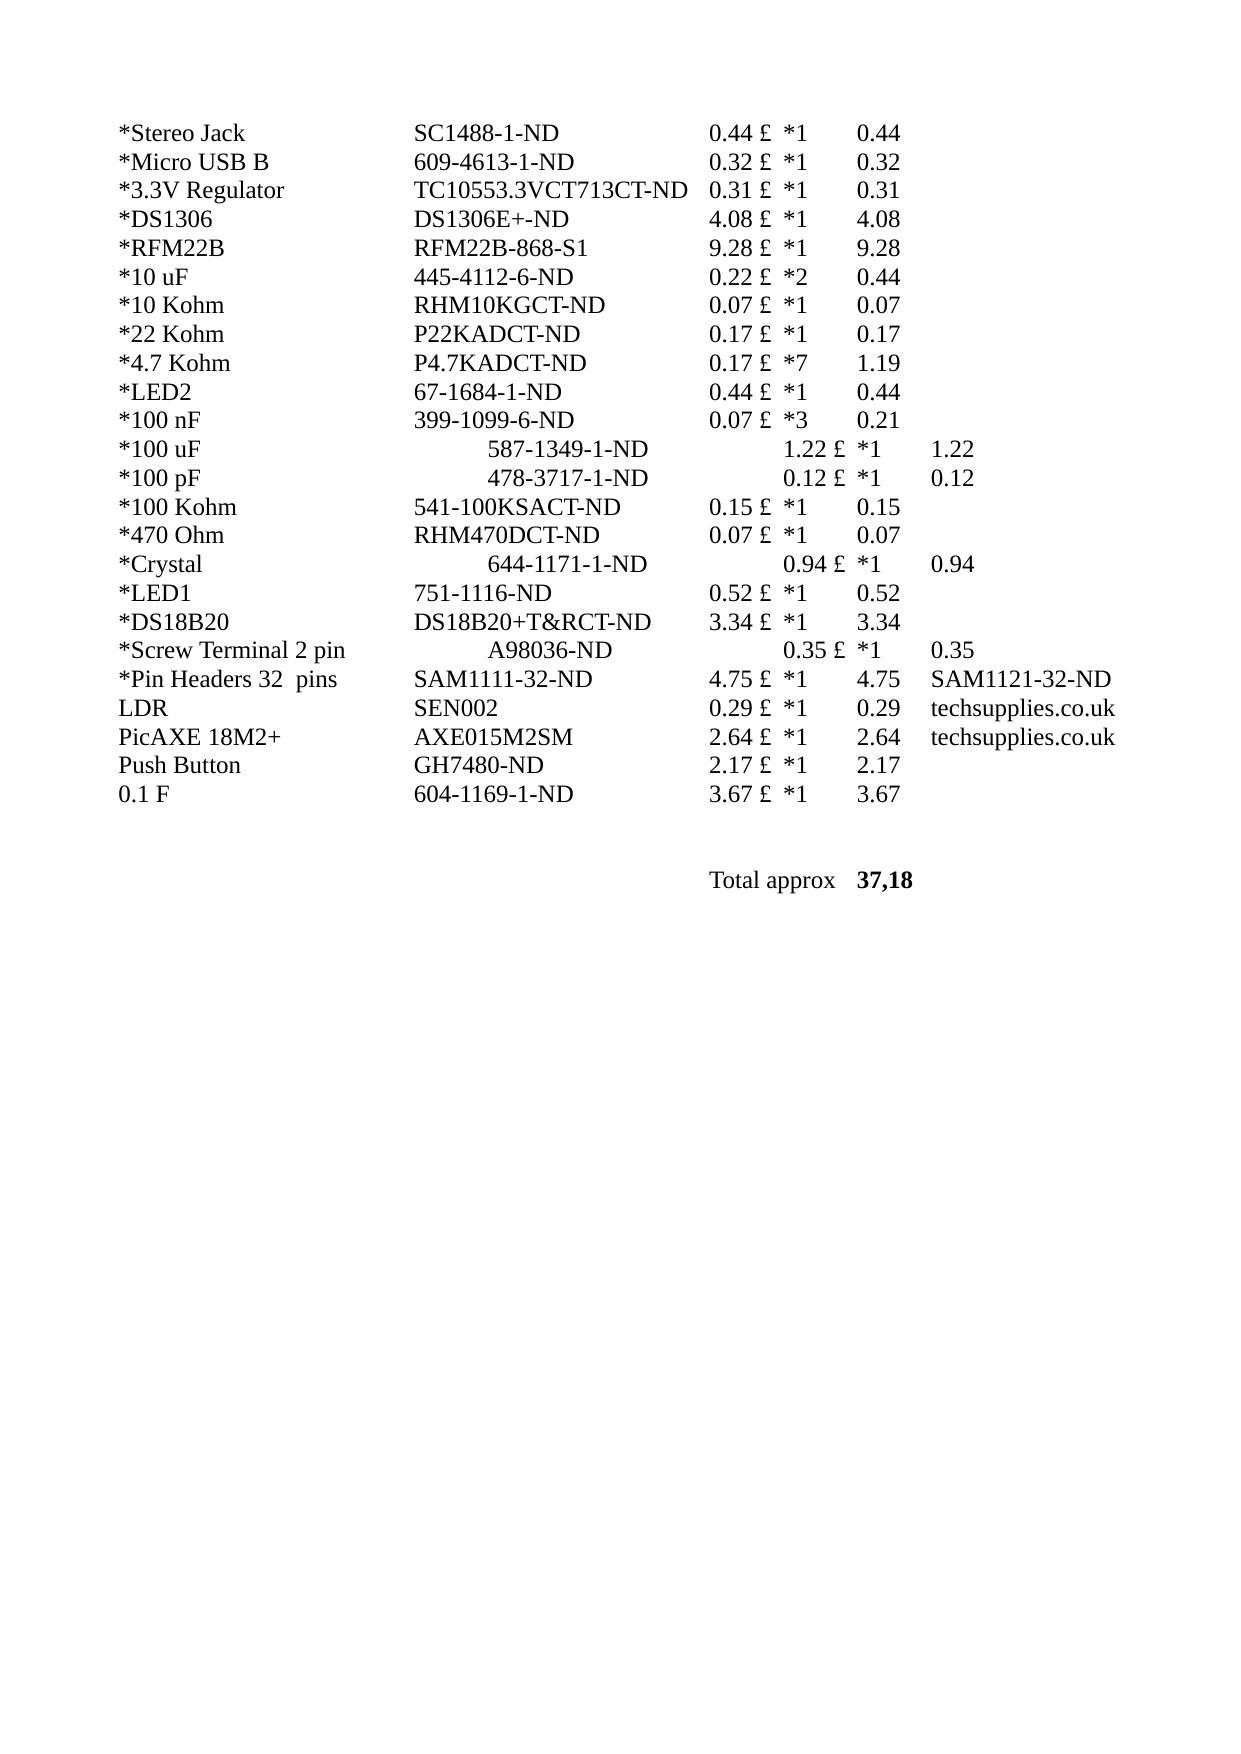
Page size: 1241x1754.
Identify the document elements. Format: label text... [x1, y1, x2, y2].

text *10 uF 445-4112-6-ND 0.22 £ *2 0.44 [118, 262, 1122, 291]
text *4.7 Kohm P4.7KADCT-ND 0.17 £ *7 1.19 [118, 348, 1122, 377]
text *3.3V Regulator TC10553.3VCT713CT-ND 0.31 £ *1 0.31 [118, 176, 1122, 204]
text *RFM22B RFM22B-868-S1 9.28 £ *1 9.28 [118, 233, 1122, 262]
text *100 nF 399-1099-6-ND 0.07 £ *3 0.21 [118, 406, 1122, 434]
text Total approx 37,18 [118, 866, 1122, 894]
text PicAXE 18M2+ AXE015M2SM 2.64 £ *1 2.64 techsupplies.co.uk [118, 722, 1122, 751]
text *22 Kohm P22KADCT-ND 0.17 £ *1 0.17 [118, 319, 1122, 348]
text *Micro USB B 609-4613-1-ND 0.32 £ *1 0.32 [118, 147, 1122, 176]
text *10 Kohm RHM10KGCT-ND 0.07 £ *1 0.07 [118, 291, 1122, 319]
text *100 uF 587-1349-1-ND 1.22 £ *1 1.22 [118, 434, 1122, 463]
text *LED2 67-1684-1-ND 0.44 £ *1 0.44 [118, 377, 1122, 406]
text Push Button GH7480-ND 2.17 £ *1 2.17 [118, 751, 1122, 779]
text *DS1306 DS1306E+-ND 4.08 £ *1 4.08 [118, 204, 1122, 233]
text *LED1 751-1116-ND 0.52 £ *1 0.52 [118, 578, 1122, 607]
text *Pin Headers 32 pins SAM1111-32-ND 4.75 £ *1 4.75 SAM1121-32-ND [118, 664, 1122, 693]
text *DS18B20 DS18B20+T&RCT-ND 3.34 £ *1 3.34 [118, 607, 1122, 636]
text 0.1 F 604-1169-1-ND 3.67 £ *1 3.67 [118, 779, 1122, 808]
text *Stereo Jack SC1488-1-ND 0.44 £ *1 0.44 [118, 118, 1122, 147]
text *100 Kohm 541-100KSACT-ND 0.15 £ *1 0.15 [118, 492, 1122, 521]
text *470 Ohm RHM470DCT-ND 0.07 £ *1 0.07 [118, 521, 1122, 549]
text *100 pF 478-3717-1-ND 0.12 £ *1 0.12 [118, 463, 1122, 492]
text *Crystal 644-1171-1-ND 0.94 £ *1 0.94 [118, 549, 1122, 578]
text *Screw Terminal 2 pin A98036-ND 0.35 £ *1 0.35 [118, 636, 1122, 664]
text LDR SEN002 0.29 £ *1 0.29 techsupplies.co.uk [118, 693, 1122, 722]
